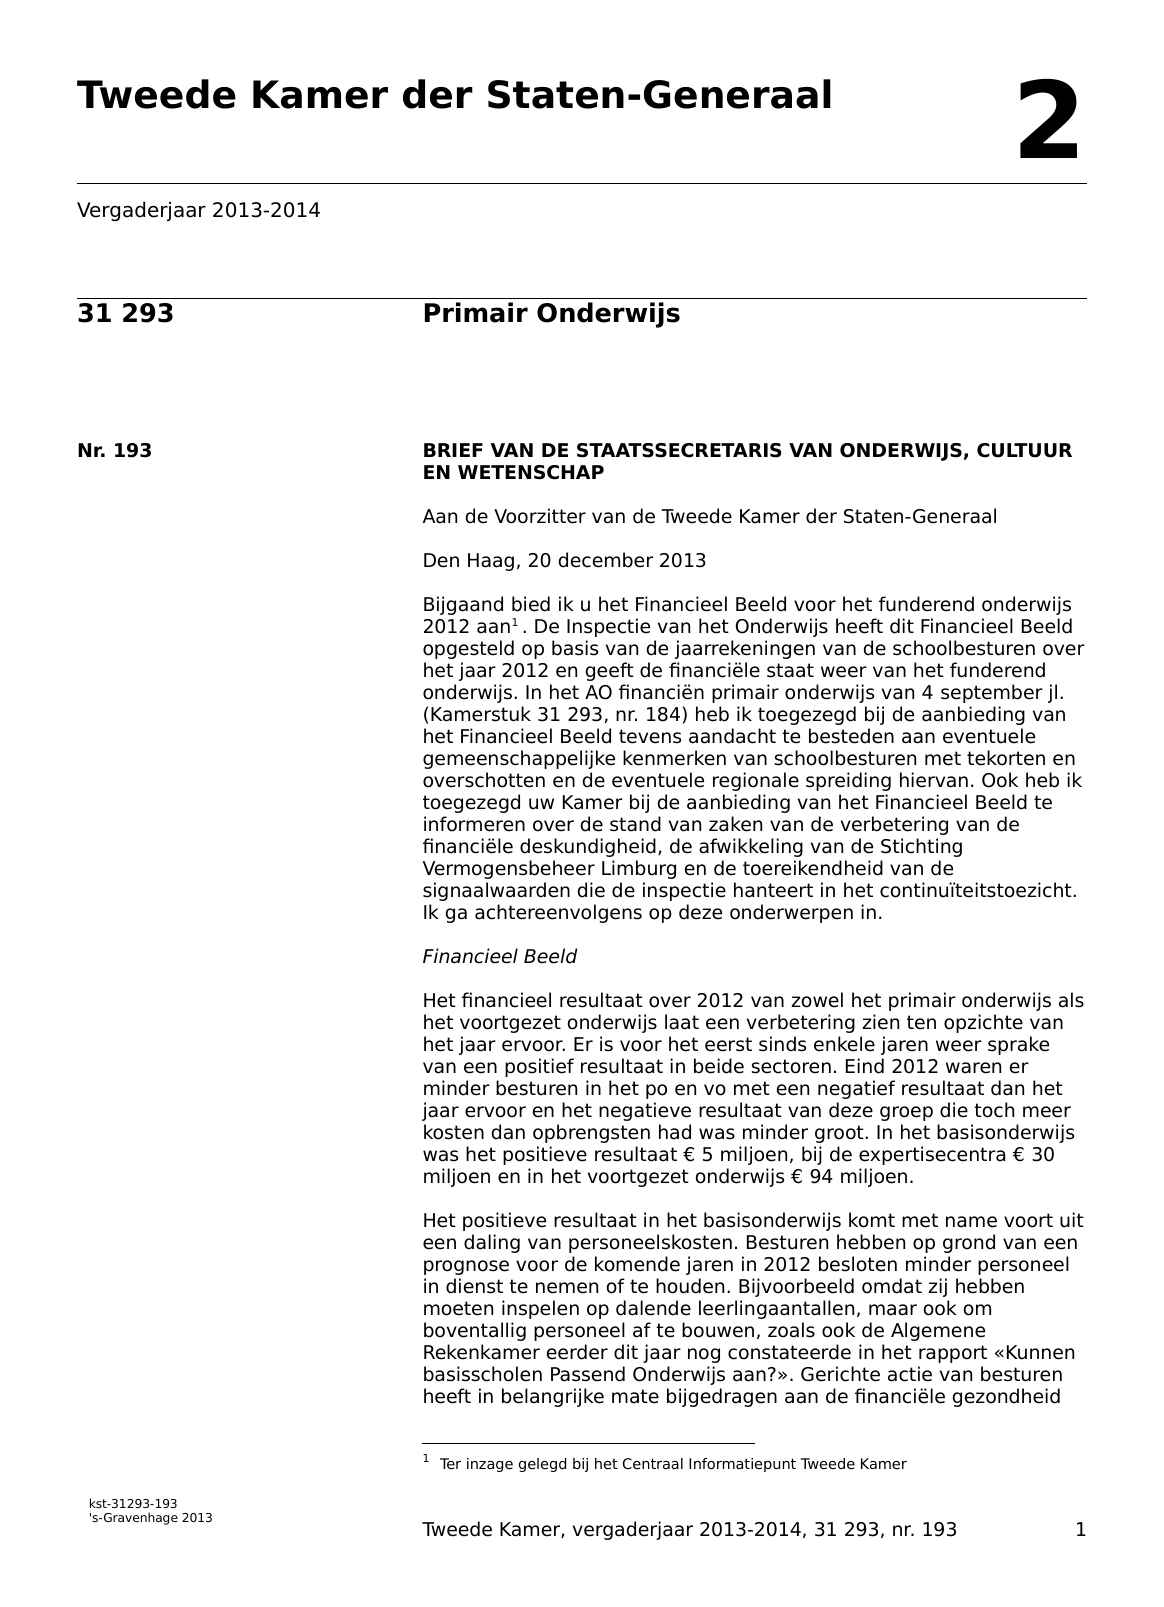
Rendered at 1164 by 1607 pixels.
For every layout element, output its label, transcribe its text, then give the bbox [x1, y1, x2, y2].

text Het positieve resultaat in het basisonderwijs komt met name voort uit een daling van personeelskosten. Besturen hebben op grond van een prognose voor de komende jaren in 2012 besloten minder personeel in dienst te nemen of te houden. Bijvoorbeeld omdat zij hebben moeten inspelen op dalende leerlingaantallen, maar ook om boventallig personeel af te bouwen, zoals ook de Algemene Rekenkamer eerder dit jaar nog constateerde in het rapport «Kunnen basisscholen Passend Onderwijs aan?». Gerichte actie van besturen heeft in belangrijke mate bijgedragen aan de financiële gezondheid [422, 1210, 1087, 1408]
subtitle Nr. 193 BRIEF VAN DE STAATSSECRETARIS VAN ONDERWIJS, CULTUUR EN WETENSCHAP [77, 440, 1087, 484]
subtitle 31 293 Primair Onderwijs [77, 299, 1087, 329]
subtitle Financieel Beeld [422, 946, 1087, 968]
text Het financieel resultaat over 2012 van zowel het primair onderwijs als het voortgezet onderwijs laat een verbetering zien ten opzichte van het jaar ervoor. Er is voor het eerst sinds enkele jaren weer sprake van een positief resultaat in beide sectoren. Eind 2012 waren er minder besturen in het po en vo met een negatief resultaat dan het jaar ervoor en het negatieve resultaat van deze groep die toch meer kosten dan opbrengsten had was minder groot. In het basisonderwijs was het positieve resultaat € 5 miljoen, bij de expertisecentra € 30 miljoen en in het voortgezet onderwijs € 94 miljoen. [422, 990, 1087, 1188]
table_cell Vergaderjaar 2013-2014 [77, 184, 1087, 298]
text Aan de Voorzitter van de Tweede Kamer der Staten-Generaal [422, 506, 1087, 528]
text Ter inzage gelegd bij het Centraal Informatiepunt Tweede Kamer [422, 1452, 1087, 1474]
text Bijgaand bied ik u het Financieel Beeld voor het funderend onderwijs 2012 aan. De Inspectie van het Onderwijs heeft dit Financieel Beeld opgesteld op basis van de jaarrekeningen van de schoolbesturen over het jaar 2012 en geeft de financiële staat weer van het funderend onderwijs. In het AO financiën primair onderwijs van 4 september jl. (Kamerstuk 31 293, nr. 184) heb ik toegezegd bij de aanbieding van het Financieel Beeld tevens aandacht te besteden aan eventuele gemeenschappelijke kenmerken van schoolbesturen met tekorten en overschotten en de eventuele regionale spreiding hiervan. Ook heb ik toegezegd uw Kamer bij de aanbieding van het Financieel Beeld te informeren over de stand van zaken van de verbetering van de financiële deskundigheid, de afwikkeling van de Stichting Vermogensbeheer Limburg en de toereikendheid van de signaalwaarden die de inspectie hanteert in het continuïteitstoezicht. Ik ga achtereenvolgens op deze onderwerpen in. [422, 594, 1087, 924]
table_header Tweede Kamer der Staten-Generaal [77, 59, 886, 183]
text kst-31293-193 [88, 1497, 323, 1511]
text 's-Gravenhage 2013 [88, 1511, 323, 1525]
table_header 2 [886, 59, 1087, 183]
text Den Haag, 20 december 2013 [422, 550, 1087, 572]
